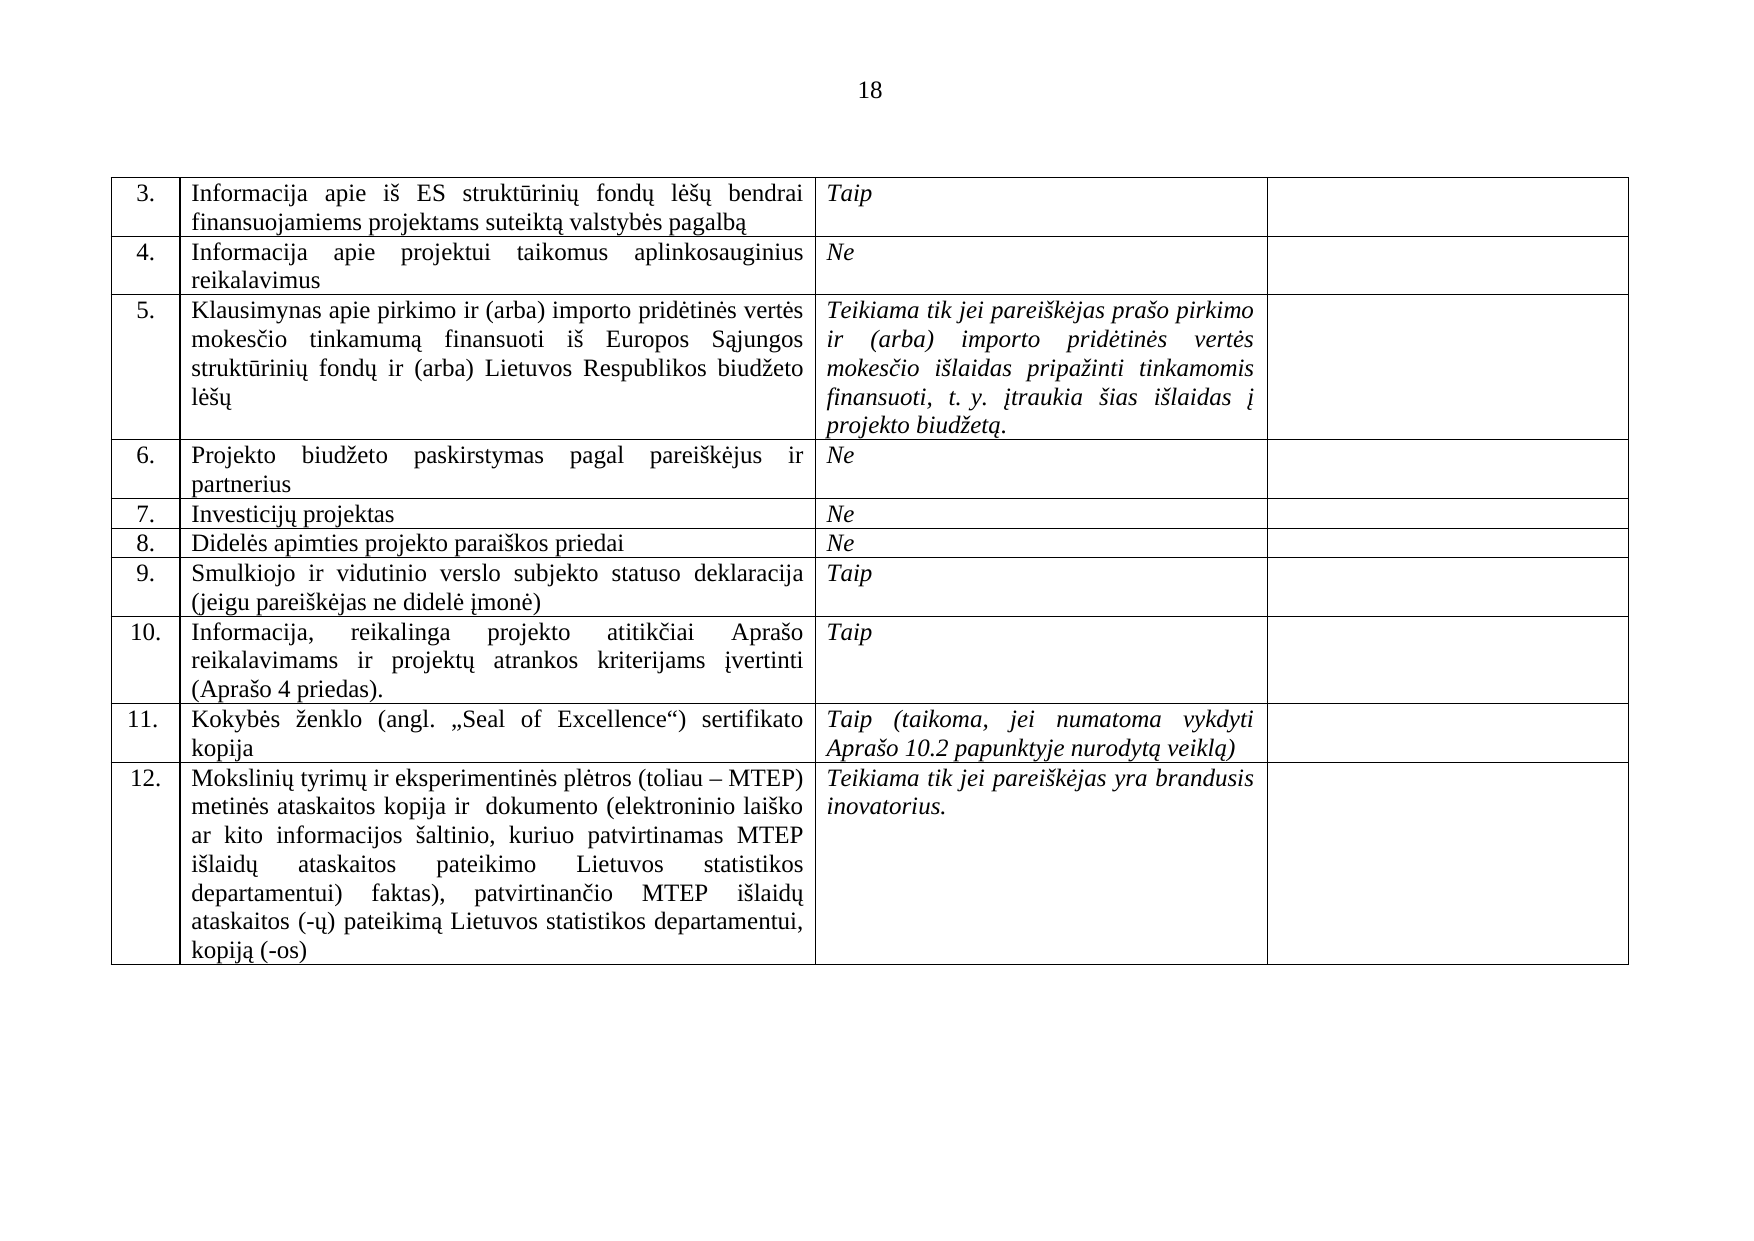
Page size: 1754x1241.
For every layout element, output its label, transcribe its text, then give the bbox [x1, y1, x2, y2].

table_cell Investicijų projektas [181, 499, 815, 527]
table_cell Informacija, reikalinga projekto atitikčiai Aprašo reikalavimams ir projektų atrankos kriterijams įvertinti (Aprašo 4 priedas). [181, 617, 815, 703]
table_cell Informacija apie projektui taikomus aplinkosauginius reikalavimus [181, 237, 815, 294]
table_cell Taip (taikoma, jei numatoma vykdyti Aprašo 10.2 papunktyje nurodytą veiklą) [816, 704, 1267, 762]
table_cell 12. [112, 763, 179, 964]
table_cell Taip [816, 178, 1267, 236]
table_cell [1268, 237, 1628, 294]
table_cell Projekto biudžeto paskirstymas pagal pareiškėjus ir partnerius [181, 440, 815, 498]
table_cell Taip [816, 558, 1267, 616]
table_cell 8. [112, 529, 179, 557]
table_cell Teikiama tik jei pareiškėjas yra brandusis inovatorius. [816, 763, 1267, 964]
table_cell 4. [112, 237, 179, 294]
table_cell 5. [112, 295, 179, 439]
table_cell Ne [816, 237, 1267, 294]
table_cell [1268, 558, 1628, 616]
table_cell [1268, 440, 1628, 498]
table_cell [1268, 499, 1628, 527]
table_cell 9. [112, 558, 179, 616]
table_cell Ne [816, 529, 1267, 557]
table_cell [1268, 295, 1628, 439]
table_cell 3. [112, 178, 179, 236]
table_cell 7. [112, 499, 179, 527]
table_cell 11. [112, 704, 179, 762]
table_cell Smulkiojo ir vidutinio verslo subjekto statuso deklaracija (jeigu pareiškėjas ne didelė įmonė) [181, 558, 815, 616]
table_cell [1268, 178, 1628, 236]
table_cell Informacija apie iš ES struktūrinių fondų lėšų bendrai finansuojamiems projektams suteiktą valstybės pagalbą [181, 178, 815, 236]
table_cell Ne [816, 440, 1267, 498]
table_cell Ne [816, 499, 1267, 527]
table_cell Teikiama tik jei pareiškėjas prašo pirkimo ir (arba) importo pridėtinės vertės mokesčio išlaidas pripažinti tinkamomis finansuoti, t. y. įtraukia šias išlaidas į projekto biudžetą. [816, 295, 1267, 439]
table_cell Taip [816, 617, 1267, 703]
table_cell [1268, 529, 1628, 557]
table_cell Mokslinių tyrimų ir eksperimentinės plėtros (toliau – MTEP) metinės ataskaitos kopija ir dokumento (elektroninio laiško ar kito informacijos šaltinio, kuriuo patvirtinamas MTEP išlaidų ataskaitos pateikimo Lietuvos statistikos departamentui) faktas), patvirtinančio MTEP išlaidų ataskaitos (-ų) pateikimą Lietuvos statistikos departamentui, kopiją (-os) [181, 763, 815, 964]
table_cell [1268, 617, 1628, 703]
table_cell Klausimynas apie pirkimo ir (arba) importo pridėtinės vertės mokesčio tinkamumą finansuoti iš Europos Sąjungos struktūrinių fondų ir (arba) Lietuvos Respublikos biudžeto lėšų [181, 295, 815, 439]
table_cell 10. [112, 617, 179, 703]
table_cell Kokybės ženklo (angl. „Seal of Excellence“) sertifikato kopija [181, 704, 815, 762]
table_cell [1268, 763, 1628, 964]
table_cell Didelės apimties projekto paraiškos priedai [181, 529, 815, 557]
table_cell [1268, 704, 1628, 762]
table_cell 6. [112, 440, 179, 498]
